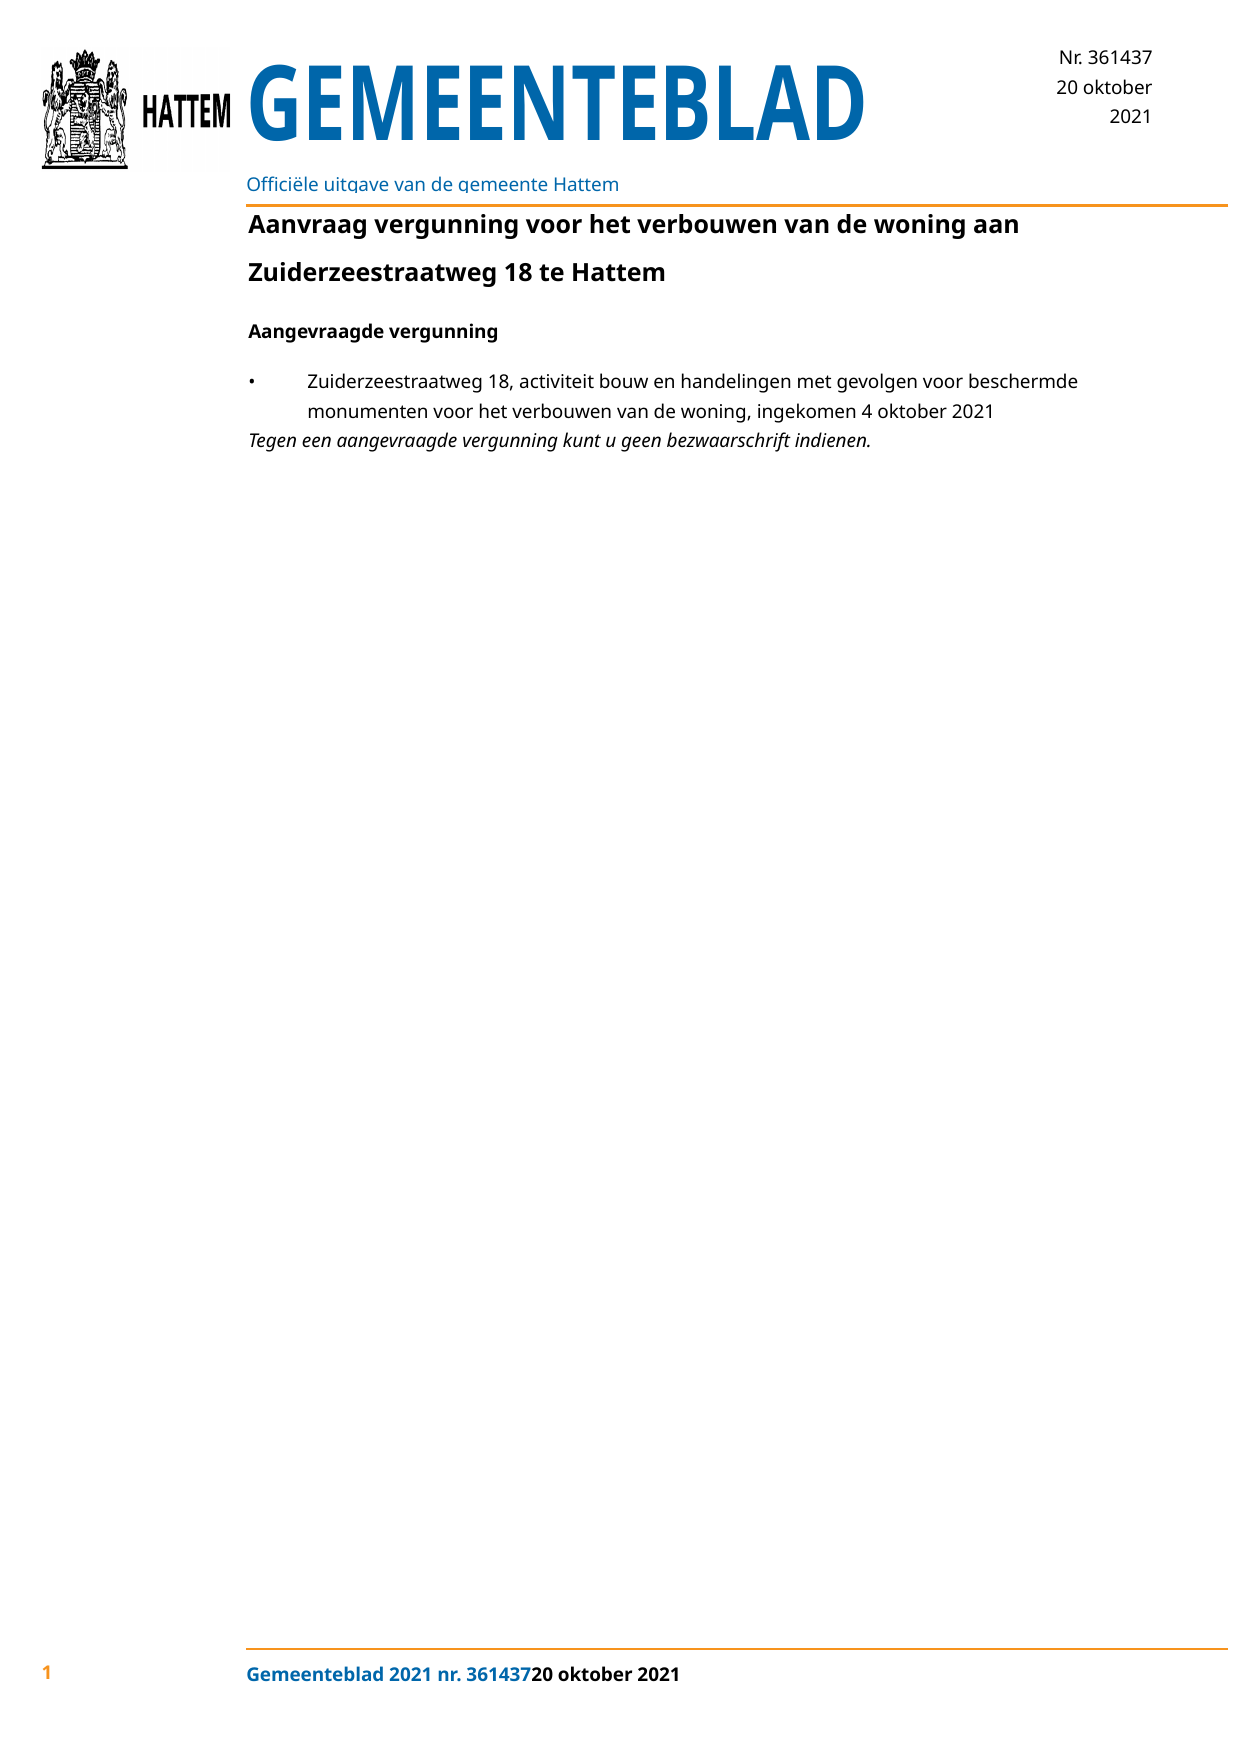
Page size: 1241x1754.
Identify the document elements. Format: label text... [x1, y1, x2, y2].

text Aanvraag vergunning voor het verbouwen van de woning aan Zuiderzeestraatweg 18 te Hattem [248, 207, 1152, 288]
list Zuiderzeestraatweg 18, activiteit bouw en handelingen met gevolgen voor beschermde monumenten voor het verbouwen van de woning, ingekomen 4 oktober 2021 [248, 368, 1152, 424]
text Aangevraagde vergunning [248, 318, 1152, 344]
text Tegen een aangevraagde vergunning kunt u geen bezwaarschrift indienen. [248, 427, 1152, 453]
picture [41, 47, 231, 172]
